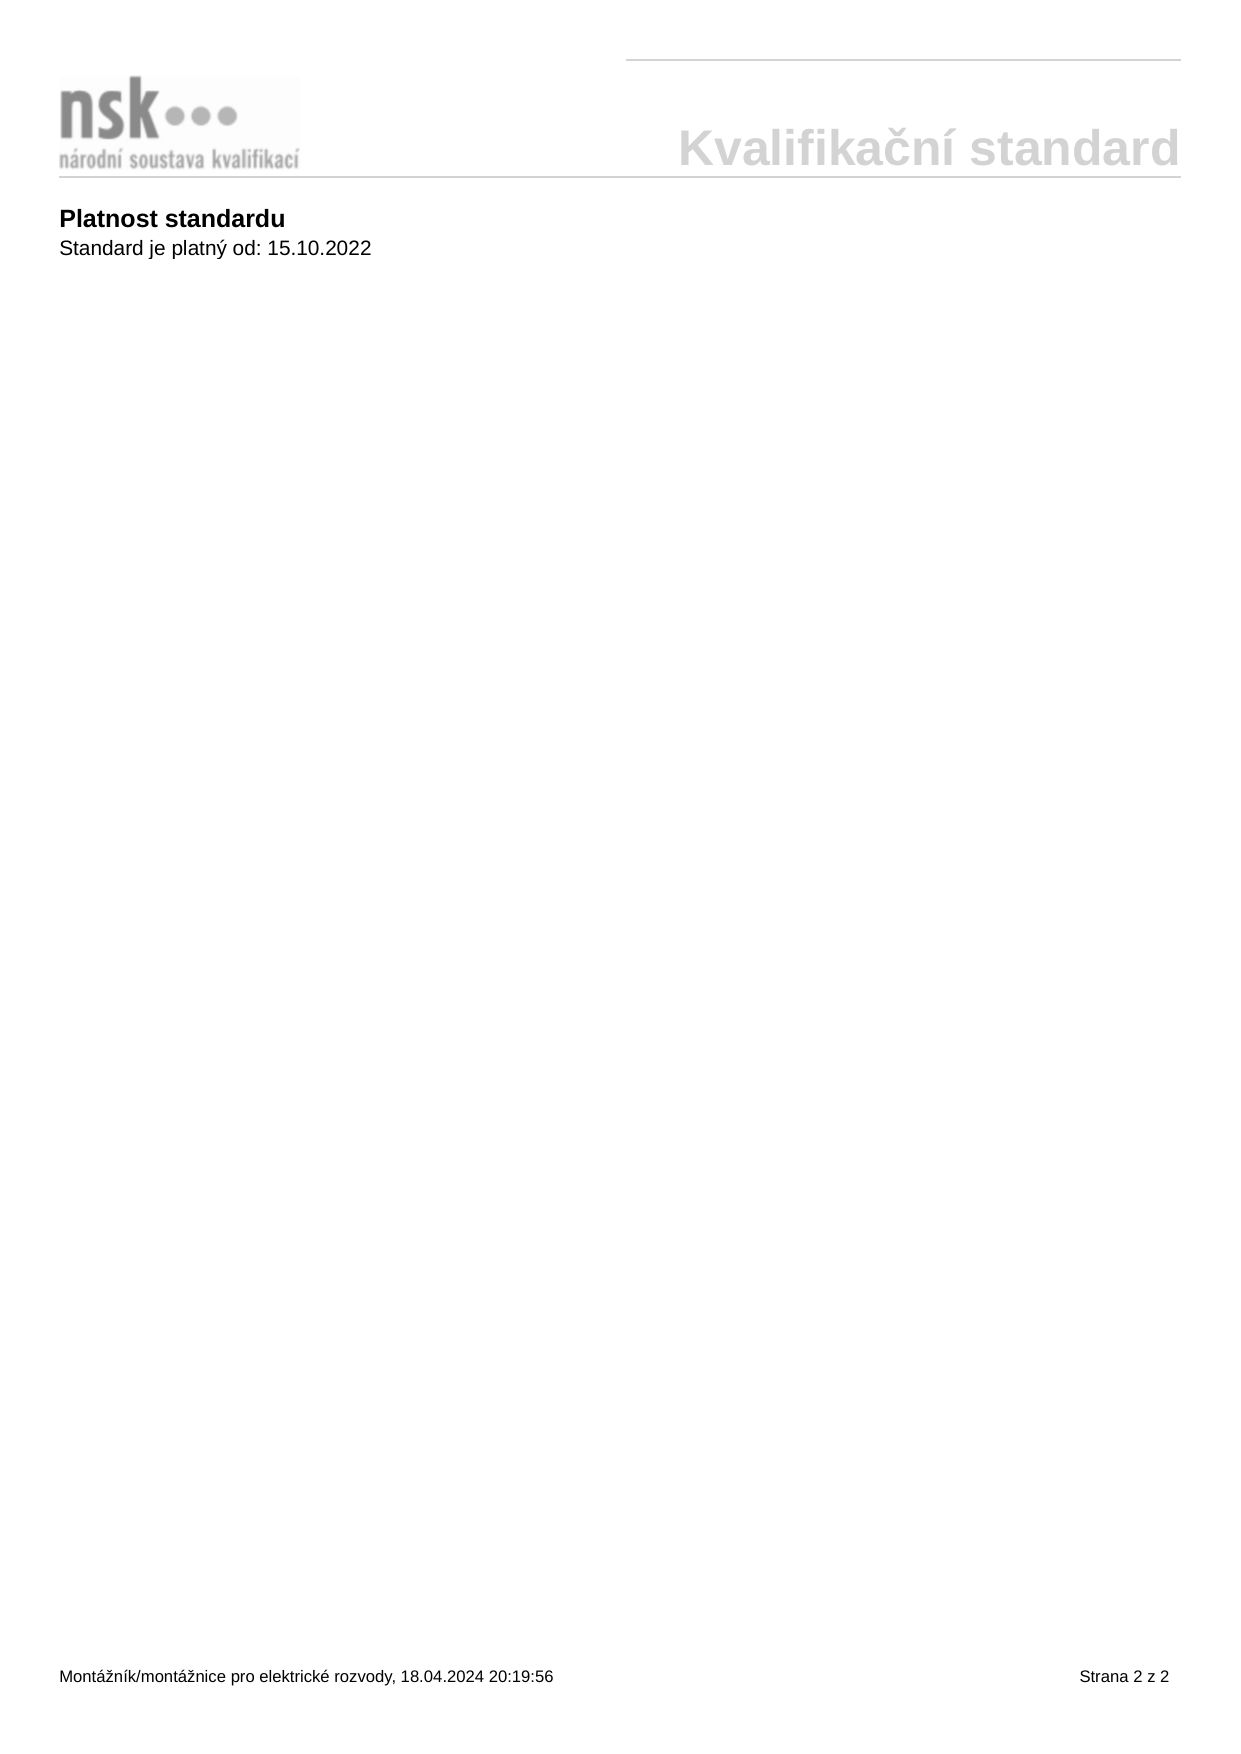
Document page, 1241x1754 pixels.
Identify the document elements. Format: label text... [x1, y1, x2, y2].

table_cell [862, 194, 1093, 200]
table_cell [620, 1409, 626, 1658]
table_cell [59, 171, 483, 176]
table_cell Strana 2 z 2 [862, 1658, 1169, 1694]
table_cell [484, 194, 620, 200]
table_cell [626, 559, 862, 859]
table_cell [59, 559, 483, 859]
table_cell [1093, 194, 1169, 200]
table_cell [621, 59, 626, 170]
table_cell Montážník/montážnice pro elektrické rozvody, 18.04.2024 20:19:56 [59, 1658, 862, 1694]
table_cell [484, 171, 620, 176]
table_cell Platnost standardu [59, 200, 1181, 236]
table_cell [1169, 859, 1181, 1159]
table_cell [1093, 859, 1169, 1159]
table_cell [1169, 1159, 1181, 1409]
table_cell [59, 1409, 483, 1658]
table_cell Standard je platný od: 15.10.2022 [59, 236, 1181, 259]
table_cell [484, 259, 620, 559]
table_cell [484, 1159, 620, 1409]
table_cell [626, 1159, 862, 1409]
table_cell [1093, 559, 1169, 859]
table_cell [484, 859, 620, 1159]
picture [58, 59, 621, 171]
table_cell [862, 1409, 1093, 1658]
table_cell [59, 259, 483, 559]
table_cell [620, 259, 626, 559]
table_cell [1093, 1409, 1169, 1658]
table_cell [626, 859, 862, 1159]
table_cell [1169, 259, 1181, 559]
table_cell [484, 1409, 620, 1658]
table_cell Kvalifikační standard [626, 61, 1181, 176]
table_cell [626, 194, 862, 200]
table_cell [59, 1159, 483, 1409]
table_cell [484, 559, 620, 859]
table_cell [1169, 194, 1181, 200]
table_cell [626, 1409, 862, 1658]
table_cell [1093, 1159, 1169, 1409]
table_cell [620, 559, 626, 859]
table_cell [620, 1159, 626, 1409]
table_cell [626, 259, 862, 559]
table_cell [862, 1159, 1093, 1409]
table_cell [1169, 1409, 1181, 1658]
table_cell [59, 178, 1181, 194]
table_cell [59, 859, 483, 1159]
table_cell [1169, 1658, 1181, 1694]
table_cell [862, 259, 1093, 559]
table_cell [620, 859, 626, 1159]
table_cell [59, 194, 483, 200]
table_cell [862, 859, 1093, 1159]
table_cell [862, 559, 1093, 859]
table_cell [1169, 559, 1181, 859]
table_cell [1093, 259, 1169, 559]
